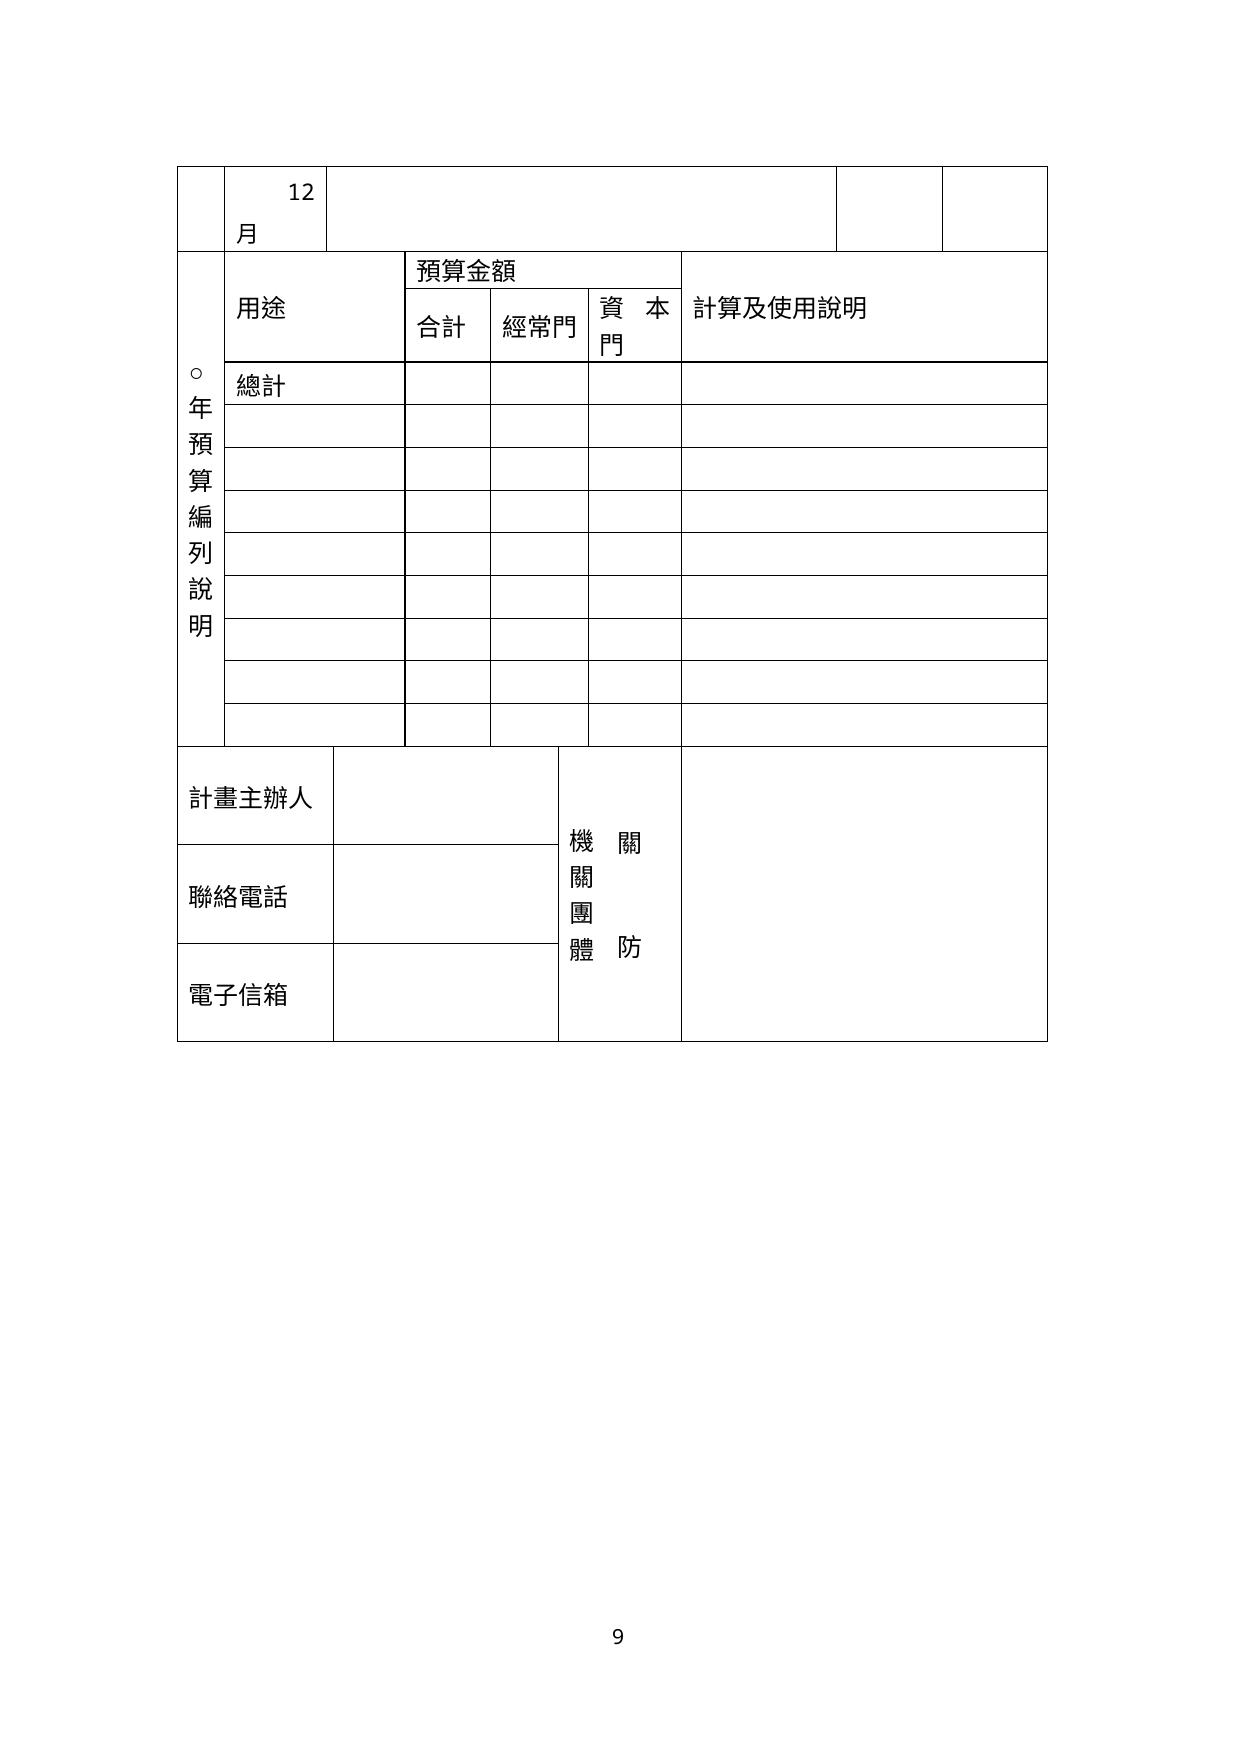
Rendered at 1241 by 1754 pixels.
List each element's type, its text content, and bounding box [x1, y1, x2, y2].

table_cell 用途 [225, 252, 404, 361]
table_cell [837, 167, 942, 251]
table_cell [682, 747, 1047, 1041]
table_cell [589, 619, 681, 660]
table_cell [682, 619, 1047, 660]
table_cell [682, 363, 1047, 404]
table_cell [589, 448, 681, 489]
table_cell 經常門 [491, 289, 588, 361]
table_cell [225, 619, 404, 660]
table_cell [589, 533, 681, 575]
table_cell [225, 576, 404, 618]
table_cell [682, 661, 1047, 703]
table_cell [406, 405, 490, 447]
table_cell [406, 448, 490, 489]
table_cell [406, 661, 490, 703]
table_cell ○ 年預算編列說明 [178, 252, 224, 746]
table_cell [491, 491, 588, 532]
table_cell [406, 704, 490, 746]
table_cell [682, 491, 1047, 532]
table_cell [491, 363, 588, 404]
table_cell [943, 167, 1047, 251]
table_cell [682, 533, 1047, 575]
table_cell [682, 405, 1047, 447]
table_cell [225, 491, 404, 532]
table_cell 計算及使用說明 [682, 252, 1047, 361]
table_cell [225, 405, 404, 447]
table_cell [682, 576, 1047, 618]
table_cell [406, 619, 490, 660]
table_cell [491, 661, 588, 703]
table_cell [334, 845, 558, 943]
table_cell [682, 448, 1047, 489]
table_cell [225, 704, 404, 746]
table_cell [406, 363, 490, 404]
table_cell [491, 704, 588, 746]
table_cell [225, 661, 404, 703]
table_cell [491, 576, 588, 618]
table_cell [589, 661, 681, 703]
table_cell 機關團體 [559, 747, 606, 1041]
table_cell [327, 167, 836, 251]
table_cell 預算金額 [406, 252, 681, 288]
table_cell 聯絡電話 [178, 845, 333, 943]
table_cell [589, 405, 681, 447]
table_cell [334, 944, 558, 1041]
table_cell 總計 [225, 363, 404, 404]
table_cell [589, 576, 681, 618]
table_cell [682, 704, 1047, 746]
table_cell [406, 576, 490, 618]
table_cell 合計 [406, 289, 490, 361]
table_cell [491, 619, 588, 660]
table_cell [589, 491, 681, 532]
table_cell 計畫主辦人 [178, 747, 333, 844]
table_cell [491, 405, 588, 447]
table_cell [334, 747, 558, 844]
table_cell [491, 533, 588, 575]
table_cell [491, 448, 588, 489]
table_cell [406, 533, 490, 575]
table_cell [225, 533, 404, 575]
table_cell 12月 [225, 167, 326, 251]
table_cell 電子信箱 [178, 944, 333, 1041]
table_cell [225, 448, 404, 489]
table_cell [406, 491, 490, 532]
table_cell [178, 167, 224, 251]
table_cell [589, 704, 681, 746]
table_cell [589, 363, 681, 404]
table_cell 資本門 [589, 289, 681, 361]
table_cell 關 防 [606, 747, 681, 1041]
